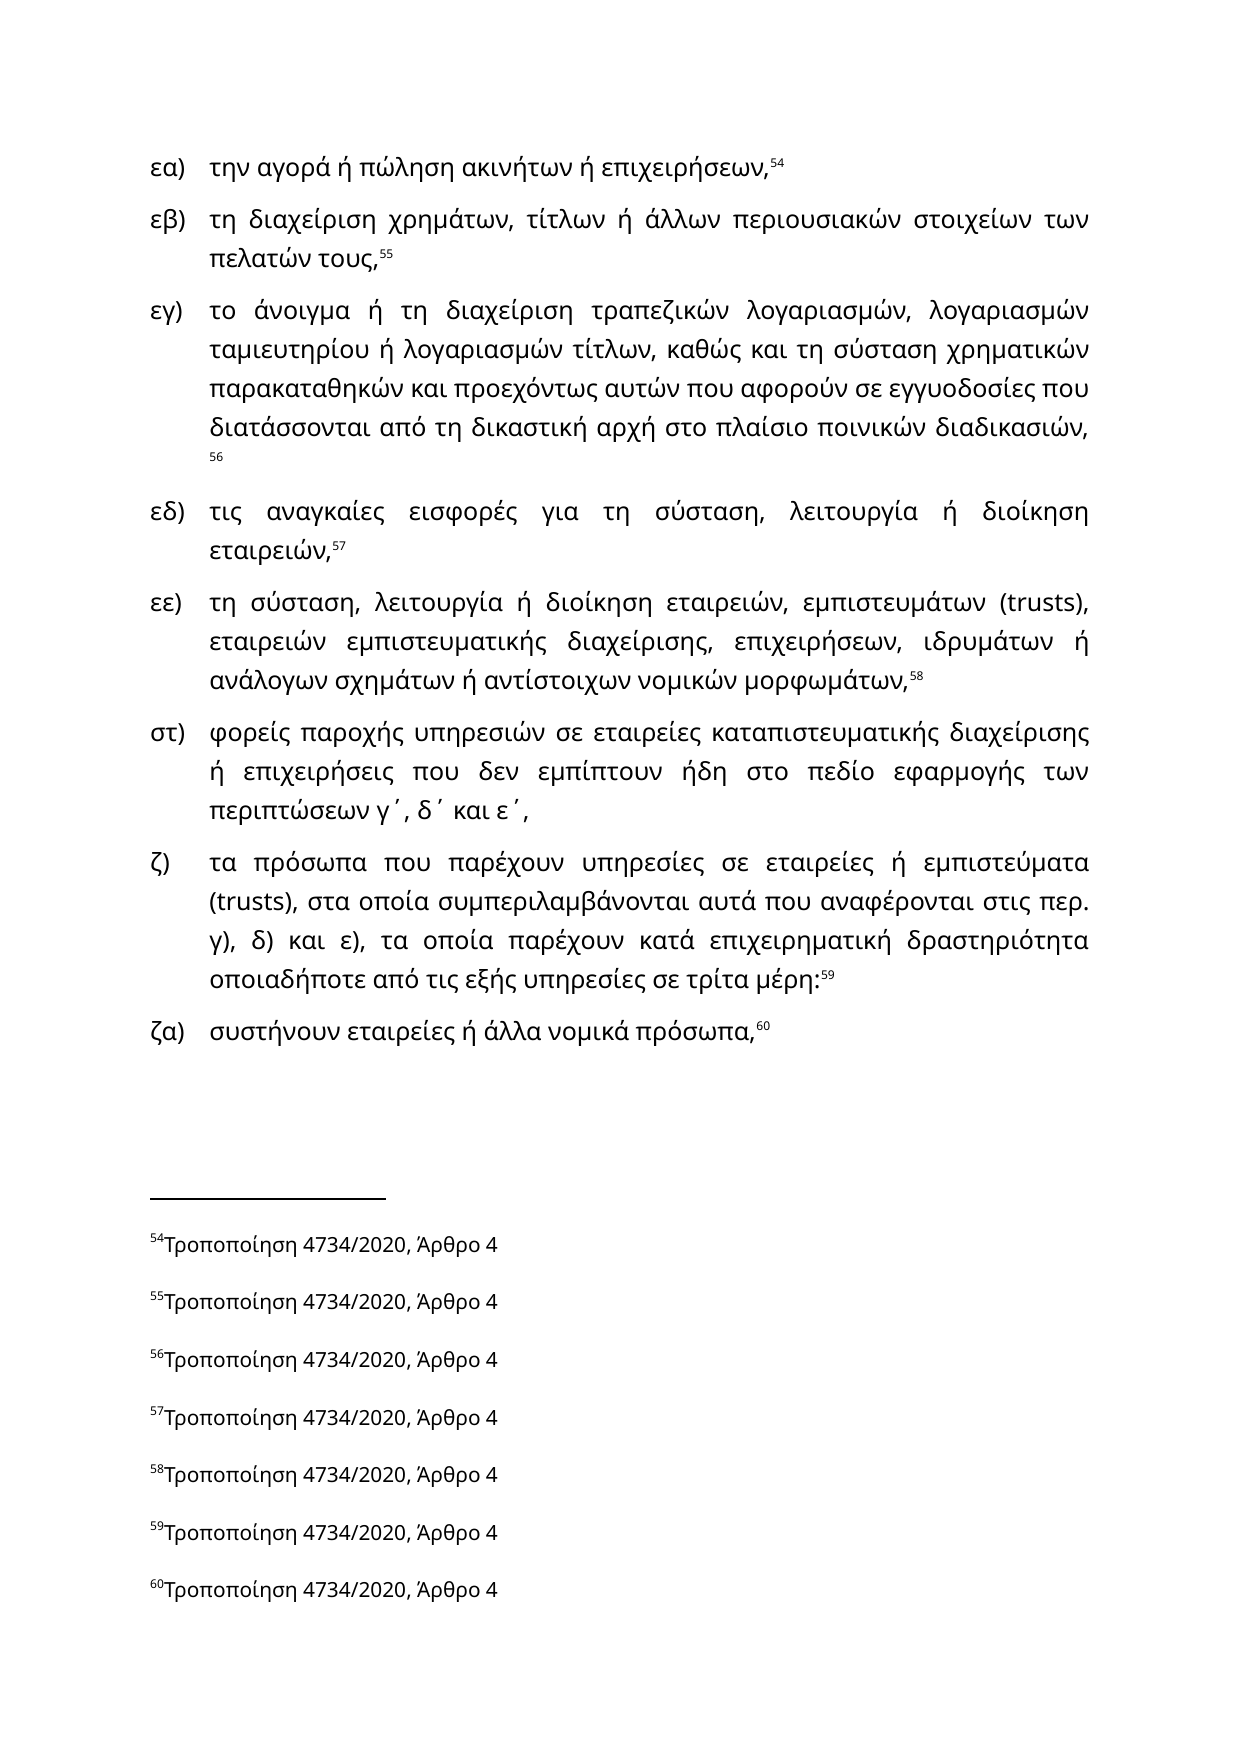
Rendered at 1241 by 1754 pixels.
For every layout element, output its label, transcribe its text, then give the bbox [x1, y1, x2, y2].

list εδ) τις αναγκαίες εισφορές για τη σύσταση, λειτουργία ή διοίκηση εταιρειών, [150, 493, 1090, 567]
text Τροποποίηση 4734/2020, Άρθρο 4 [150, 1403, 1090, 1431]
list ζ) τα πρόσωπα που παρέχουν υπηρεσίες σε εταιρείες ή εμπιστεύματα (trusts), στα οποία συμπεριλαμβάνονται αυτά που αναφέρονται στις περ. γ), δ) και ε), τα οποία παρέχουν κατά επιχειρηματική δραστηριότητα οποιαδήποτε από τις εξής υπηρεσίες σε τρίτα μέρη: [150, 844, 1090, 996]
list εγ) το άνοιγμα ή τη διαχείριση τραπεζικών λογαριασμών, λογαριασμών ταμιευτηρίου ή λογαριασμών τίτλων, καθώς και τη σύσταση χρηματικών παρακαταθηκών και προεχόντως αυτών που αφορούν σε εγγυοδοσίες που διατάσσονται από τη δικαστική αρχή στο πλαίσιο ποινικών διαδικασιών, [150, 292, 1090, 477]
text Τροποποίηση 4734/2020, Άρθρο 4 [150, 1230, 1090, 1258]
list ζα) συστήνουν εταιρείες ή άλλα νομικά πρόσωπα, [150, 1013, 1090, 1047]
text Τροποποίηση 4734/2020, Άρθρο 4 [150, 1518, 1090, 1546]
text Τροποποίηση 4734/2020, Άρθρο 4 [150, 1460, 1090, 1489]
text Τροποποίηση 4734/2020, Άρθρο 4 [150, 1345, 1090, 1373]
list εε) τη σύσταση, λειτουργία ή διοίκηση εταιρειών, εμπιστευμάτων (trusts), εταιρειών εμπιστευματικής διαχείρισης, επιχειρήσεων, ιδρυμάτων ή ανάλογων σχημάτων ή αντίστοιχων νομικών μορφωμάτων, [150, 584, 1090, 697]
list στ) φορείς παροχής υπηρεσιών σε εταιρείες καταπιστευματικής διαχείρισης ή επιχειρήσεις που δεν εμπίπτουν ήδη στο πεδίο εφαρμογής των περιπτώσεων γ΄, δ΄ και ε΄, [150, 714, 1090, 827]
text Τροποποίηση 4734/2020, Άρθρο 4 [150, 1287, 1090, 1316]
list εα) την αγορά ή πώληση ακινήτων ή επιχειρήσεων, [150, 150, 1090, 184]
text Τροποποίηση 4734/2020, Άρθρο 4 [150, 1576, 1090, 1604]
list εβ) τη διαχείριση χρημάτων, τίτλων ή άλλων περιουσιακών στοιχείων των πελατών τους, [150, 202, 1090, 275]
